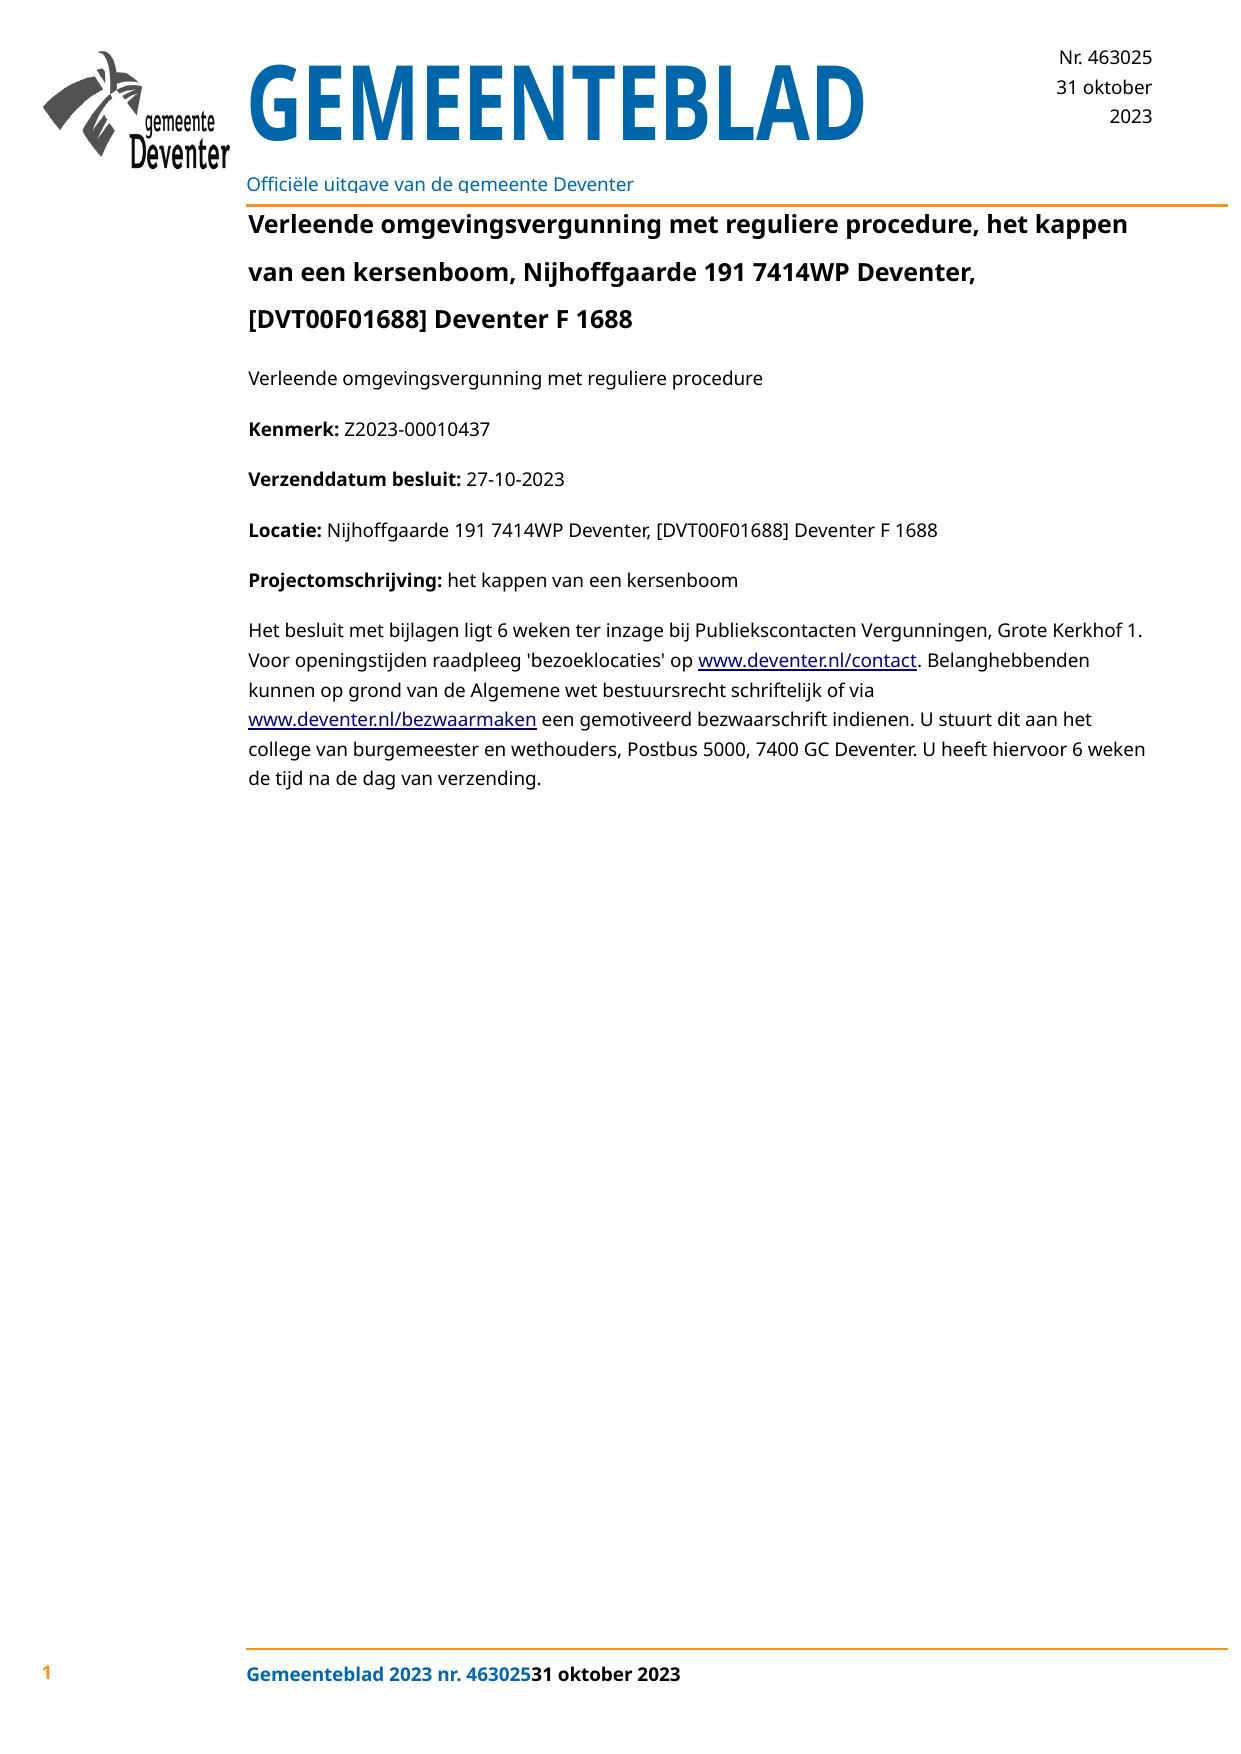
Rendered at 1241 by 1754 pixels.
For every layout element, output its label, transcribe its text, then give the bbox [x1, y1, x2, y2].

text Projectomschrijving: het kappen van een kersenboom [248, 567, 1152, 593]
text Verleende omgevingsvergunning met reguliere procedure [248, 366, 1152, 391]
text Het besluit met bijlagen ligt 6 weken ter inzage bij Publiekscontacten Vergunningen, Grote Kerkhof 1. Voor openingstijden raadpleeg 'bezoeklocaties' op www.deventer.nl/contact. Belanghebbenden kunnen op grond van de Algemene wet bestuursrecht schriftelijk of via www.deventer.nl/bezwaarmaken een gemotiveerd bezwaarschrift indienen. U stuurt dit aan het college van burgemeester en wethouders, Postbus 5000, 7400 GC Deventer. U heeft hiervoor 6 weken de tijd na de dag van verzending. [248, 618, 1152, 791]
text Kenmerk: Z2023-00010437 [248, 416, 1152, 442]
picture [41, 47, 231, 172]
text Locatie: Nijhoffgaarde 191 7414WP Deventer, [DVT00F01688] Deventer F 1688 [248, 517, 1152, 542]
text Verzenddatum besluit: 27-10-2023 [248, 466, 1152, 492]
text Verleende omgevingsvergunning met reguliere procedure, het kappen van een kersenboom, Nijhoffgaarde 191 7414WP Deventer, [DVT00F01688] Deventer F 1688 [248, 207, 1152, 336]
